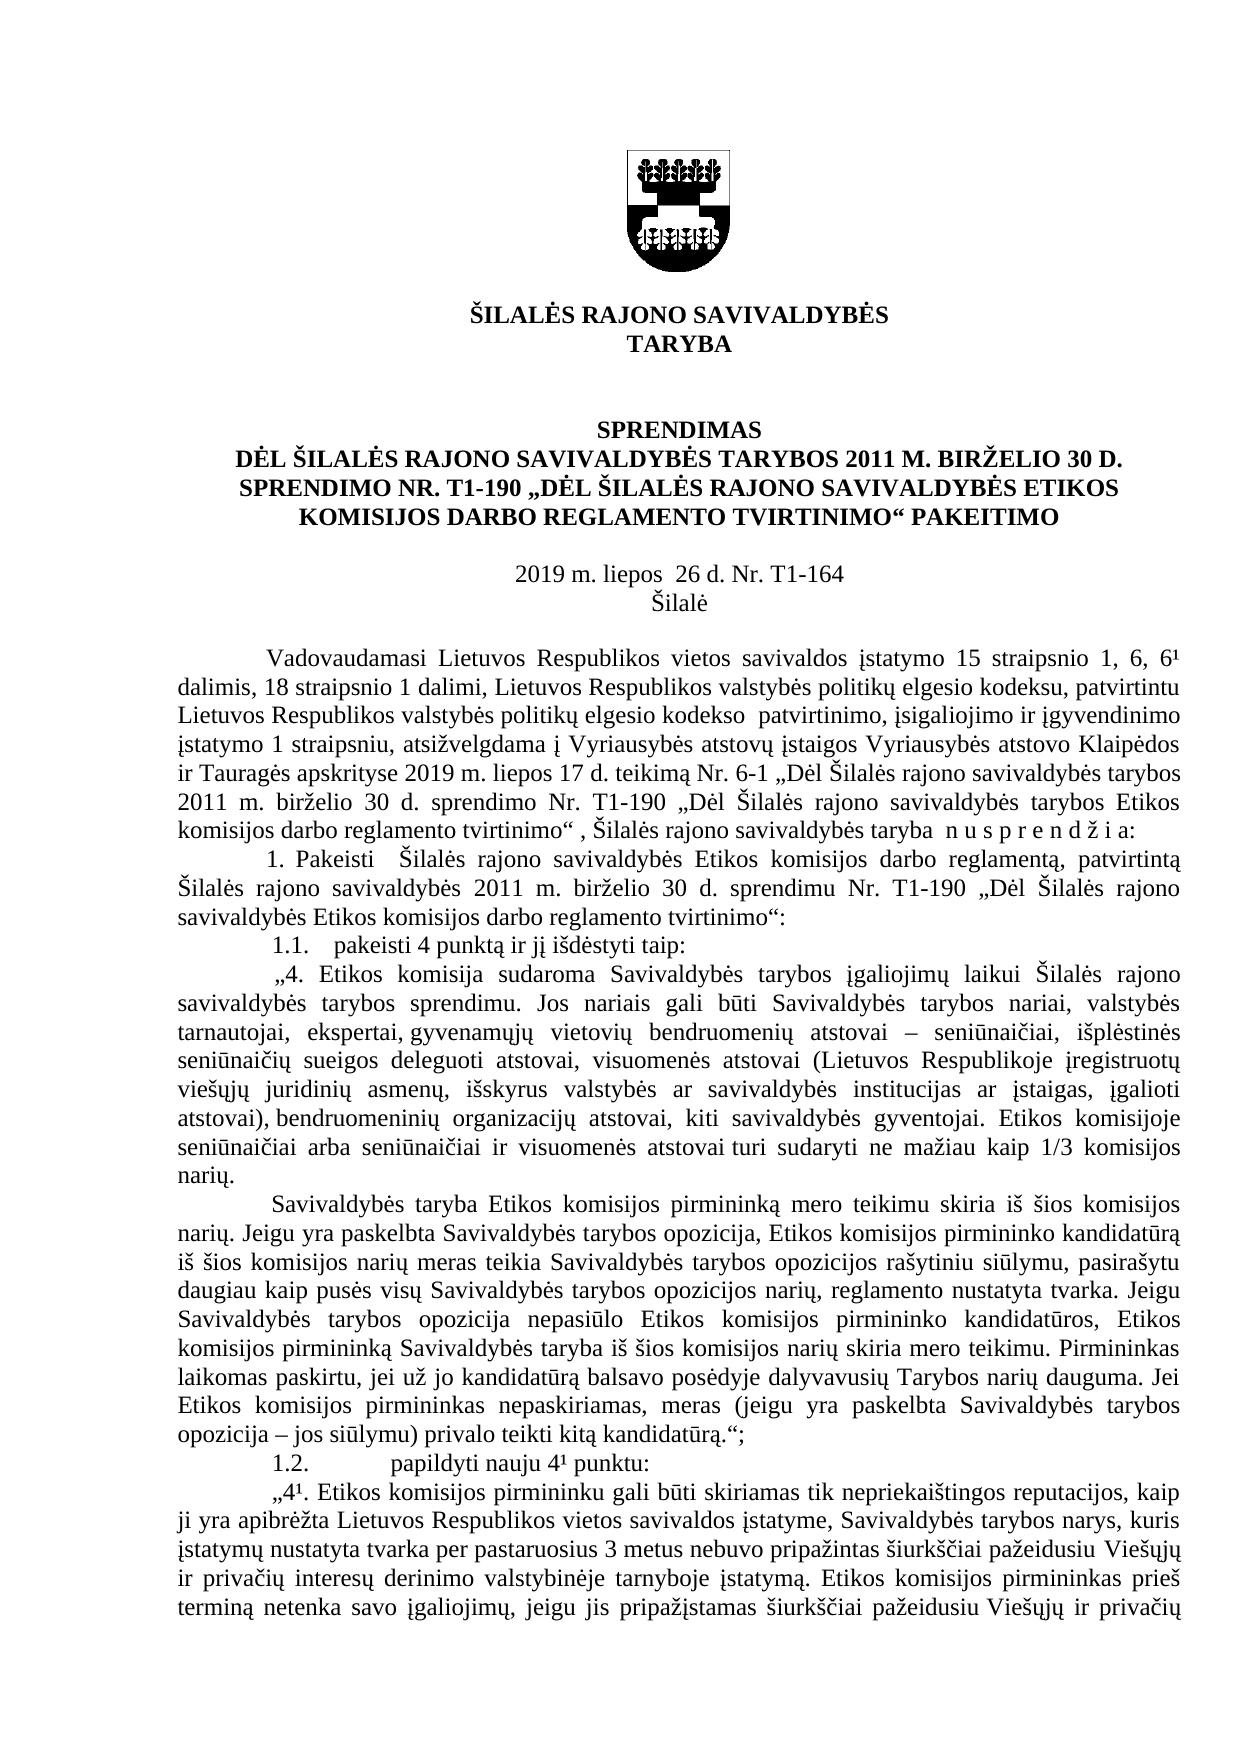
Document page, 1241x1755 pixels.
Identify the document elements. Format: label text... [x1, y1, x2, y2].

text ŠILALĖS RAJONO SAVIVALDYBĖS [177, 300, 1181, 329]
text Savivaldybės taryba Etikos komisijos pirmininką mero teikimu skiria iš šios komisijos narių. Jeigu yra paskelbta Savivaldybės tarybos opozicija, Etikos komisijos pirmininko kandidatūrą iš šios komisijos narių meras teikia Savivaldybės tarybos opozicijos rašytiniu siūlymu, pasirašytu daugiau kaip pusės visų Savivaldybės tarybos opozicijos narių, reglamento nustatyta tvarka. Jeigu Savivaldybės tarybos opozicija nepasiūlo Etikos komisijos pirmininko kandidatūros, Etikos komisijos pirmininką Savivaldybės taryba iš šios komisijos narių skiria mero teikimu. Pirmininkas laikomas paskirtu, jei už jo kandidatūrą balsavo posėdyje dalyvavusių Tarybos narių dauguma. Jei Etikos komisijos pirmininkas nepaskiriamas, meras (jeigu yra paskelbta Savivaldybės tarybos opozicija – jos siūlymu) privalo teikti kitą kandidatūrą.“; [177, 1189, 1181, 1448]
text 1. Pakeisti Šilalės rajono savivaldybės Etikos komisijos darbo reglamentą, patvirtintą Šilalės rajono savivaldybės 2011 m. birželio 30 d. sprendimu Nr. T1-190 „Dėl Šilalės rajono savivaldybės Etikos komisijos darbo reglamento tvirtinimo“: [177, 844, 1181, 931]
text „4. Etikos komisija sudaroma Savivaldybės tarybos įgaliojimų laikui Šilalės rajono savivaldybės tarybos sprendimu. Jos nariais gali būti Savivaldybės tarybos nariai, valstybės tarnautojai, ekspertai, gyvenamųjų vietovių bendruomenių atstovai – seniūnaičiai, išplėstinės seniūnaičių sueigos deleguoti atstovai, visuomenės atstovai (Lietuvos Respublikoje įregistruotų viešųjų juridinių asmenų, išskyrus valstybės ar savivaldybės institucijas ar įstaigas, įgalioti atstovai), bendruomeninių organizacijų atstovai, kiti savivaldybės gyventojai. Etikos komisijoje seniūnaičiai arba seniūnaičiai ir visuomenės atstovai turi sudaryti ne mažiau kaip 1/3 komisijos narių. [177, 959, 1181, 1189]
text 1.2. papildyti nauju 4¹ punktu: [272, 1448, 1181, 1477]
text Šilalė [177, 588, 1181, 617]
text „4¹. Etikos komisijos pirmininku gali būti skiriamas tik nepriekaištingos reputacijos, kaip ji yra apibrėžta Lietuvos Respublikos vietos savivaldos įstatyme, Savivaldybės tarybos narys, kuris įstatymų nustatyta tvarka per pastaruosius 3 metus nebuvo pripažintas šiurkščiai pažeidusiu Viešųjų ir privačių interesų derinimo valstybinėje tarnyboje įstatymą. Etikos komisijos pirmininkas prieš terminą netenka savo įgaliojimų, jeigu jis pripažįstamas šiurkščiai pažeidusiu Viešųjų ir privačių [177, 1477, 1181, 1621]
text TARYBA [177, 329, 1181, 358]
text 2019 m. liepos 26 d. Nr. T1-164 [177, 559, 1181, 588]
text Vadovaudamasi Lietuvos Respublikos vietos savivaldos įstatymo 15 straipsnio 1, 6, 6¹ dalimis, 18 straipsnio 1 dalimi, Lietuvos Respublikos valstybės politikų elgesio kodeksu, patvirtintu Lietuvos Respublikos valstybės politikų elgesio kodekso patvirtinimo, įsigaliojimo ir įgyvendinimo įstatymo 1 straipsniu, atsižvelgdama į Vyriausybės atstovų įstaigos Vyriausybės atstovo Klaipėdos ir Tauragės apskrityse 2019 m. liepos 17 d. teikimą Nr. 6-1 „Dėl Šilalės rajono savivaldybės tarybos 2011 m. birželio 30 d. sprendimo Nr. T1-190 „Dėl Šilalės rajono savivaldybės tarybos Etikos komisijos darbo reglamento tvirtinimo“ , Šilalės rajono savivaldybės taryba n u s p r e n d ž i a: [177, 643, 1181, 844]
text SPRENDIMAS [177, 415, 1181, 444]
text 1.1. pakeisti 4 punktą ir jį išdėstyti taip: [177, 931, 1181, 959]
text DĖL ŠILALĖS RAJONO SAVIVALDYBĖS TARYBOS 2011 M. BIRŽELIO 30 D. SPRENDIMO NR. T1-190 „DĖL ŠILALĖS RAJONO SAVIVALDYBĖS ETIKOS KOMISIJOS DARBO REGLAMENTO TVIRTINIMO“ PAKEITIMO [177, 444, 1181, 530]
